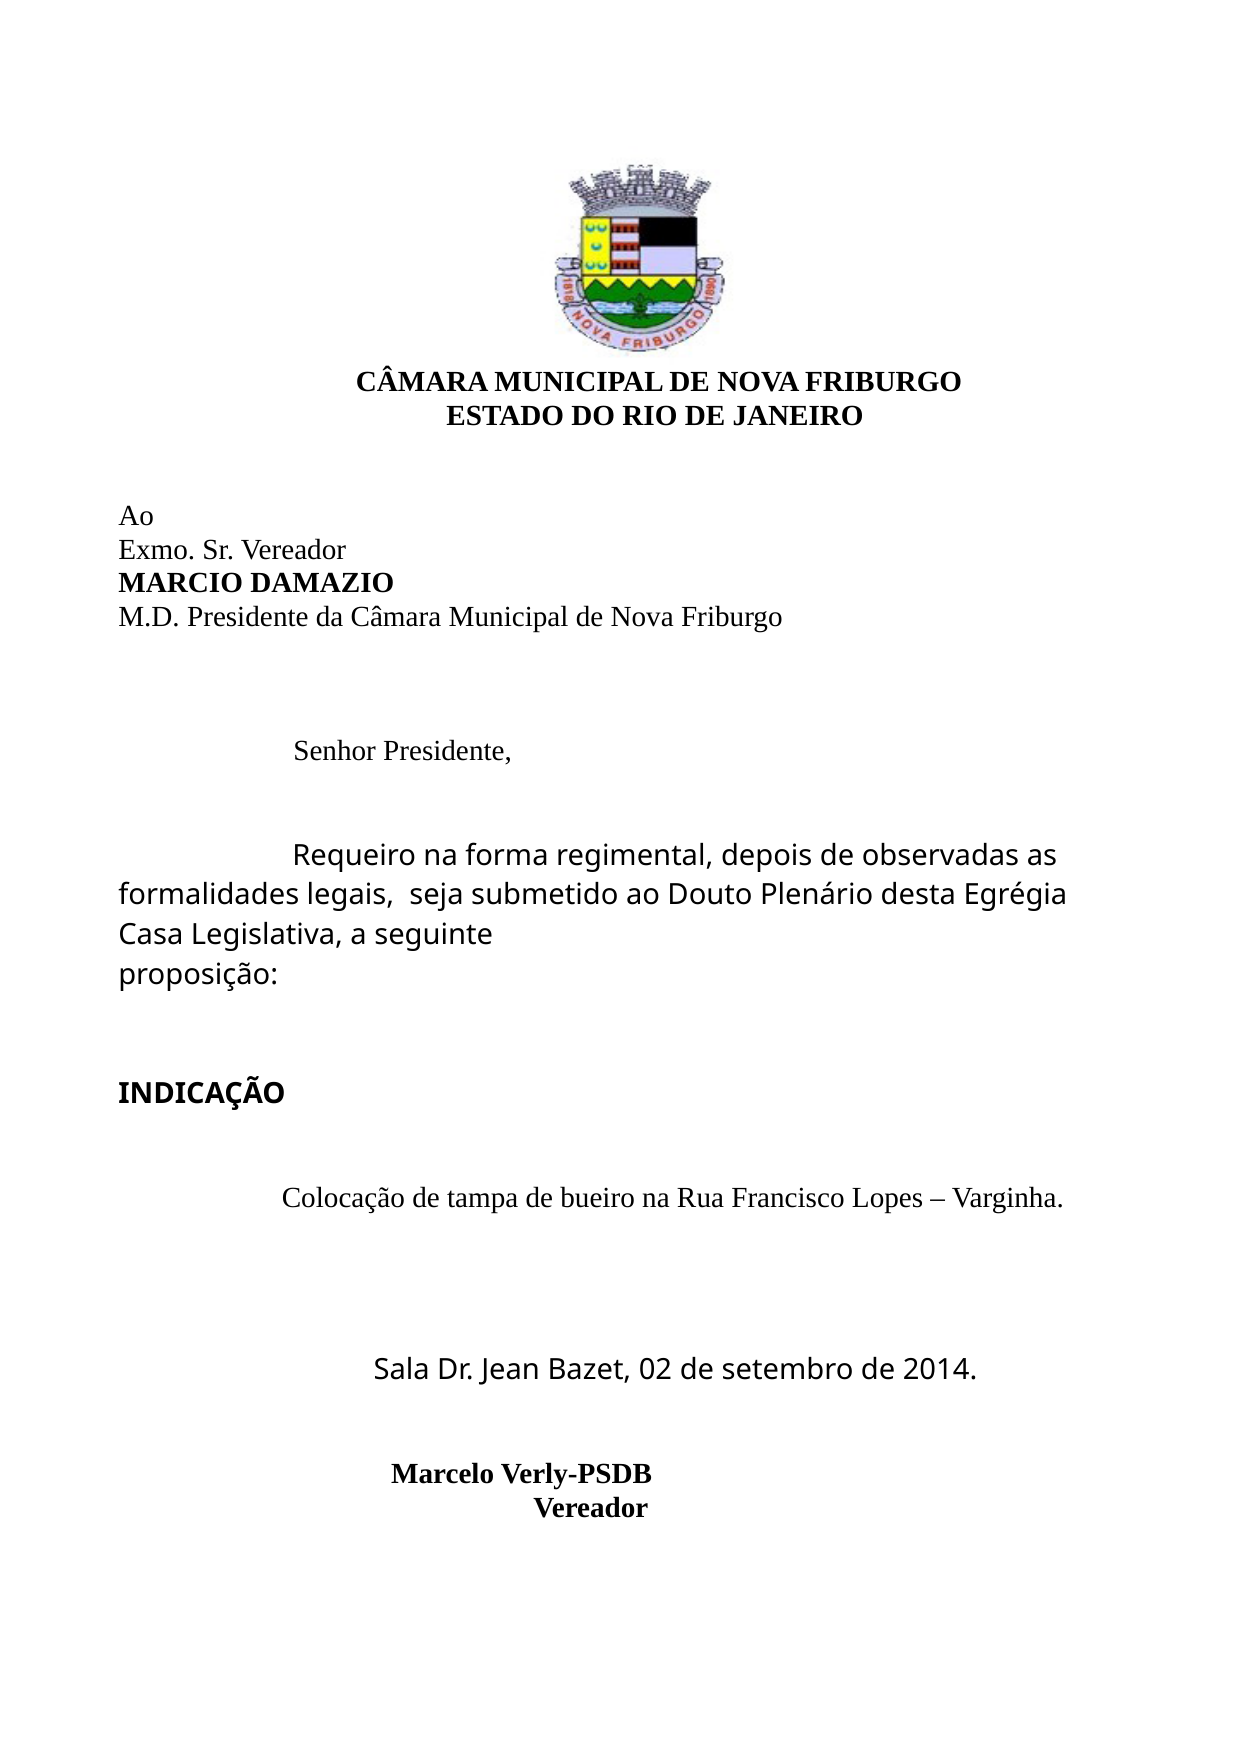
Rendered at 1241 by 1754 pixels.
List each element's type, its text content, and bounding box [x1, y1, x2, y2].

text Exmo. Sr. Vereador [118, 532, 1122, 566]
text Senhor Presidente, [118, 733, 1122, 767]
text Vereador [118, 1490, 1122, 1524]
text MARCIO DAMAZIO [118, 566, 1122, 599]
text Ao [118, 498, 1122, 532]
text CÂMARA MUNICIPAL DE NOVA FRIBURGO [118, 118, 1122, 398]
text Sala Dr. Jean Bazet, 02 de setembro de 2014. [118, 1348, 1122, 1388]
text ESTADO DO RIO DE JANEIRO [118, 398, 1122, 431]
text proposição: [118, 953, 1122, 993]
text Marcelo Verly-PSDB [118, 1456, 1122, 1490]
text INDICAÇÃO [118, 1072, 1122, 1112]
text Requeiro na forma regimental, depois de observadas as formalidades legais, seja submetido ao Douto Plenário desta Egrégia Casa Legislativa, a seguinte [118, 834, 1122, 953]
text Colocação de tampa de bueiro na Rua Francisco Lopes – Varginha. [118, 1180, 1122, 1214]
text M.D. Presidente da Câmara Municipal de Nova Friburgo [118, 599, 1122, 633]
